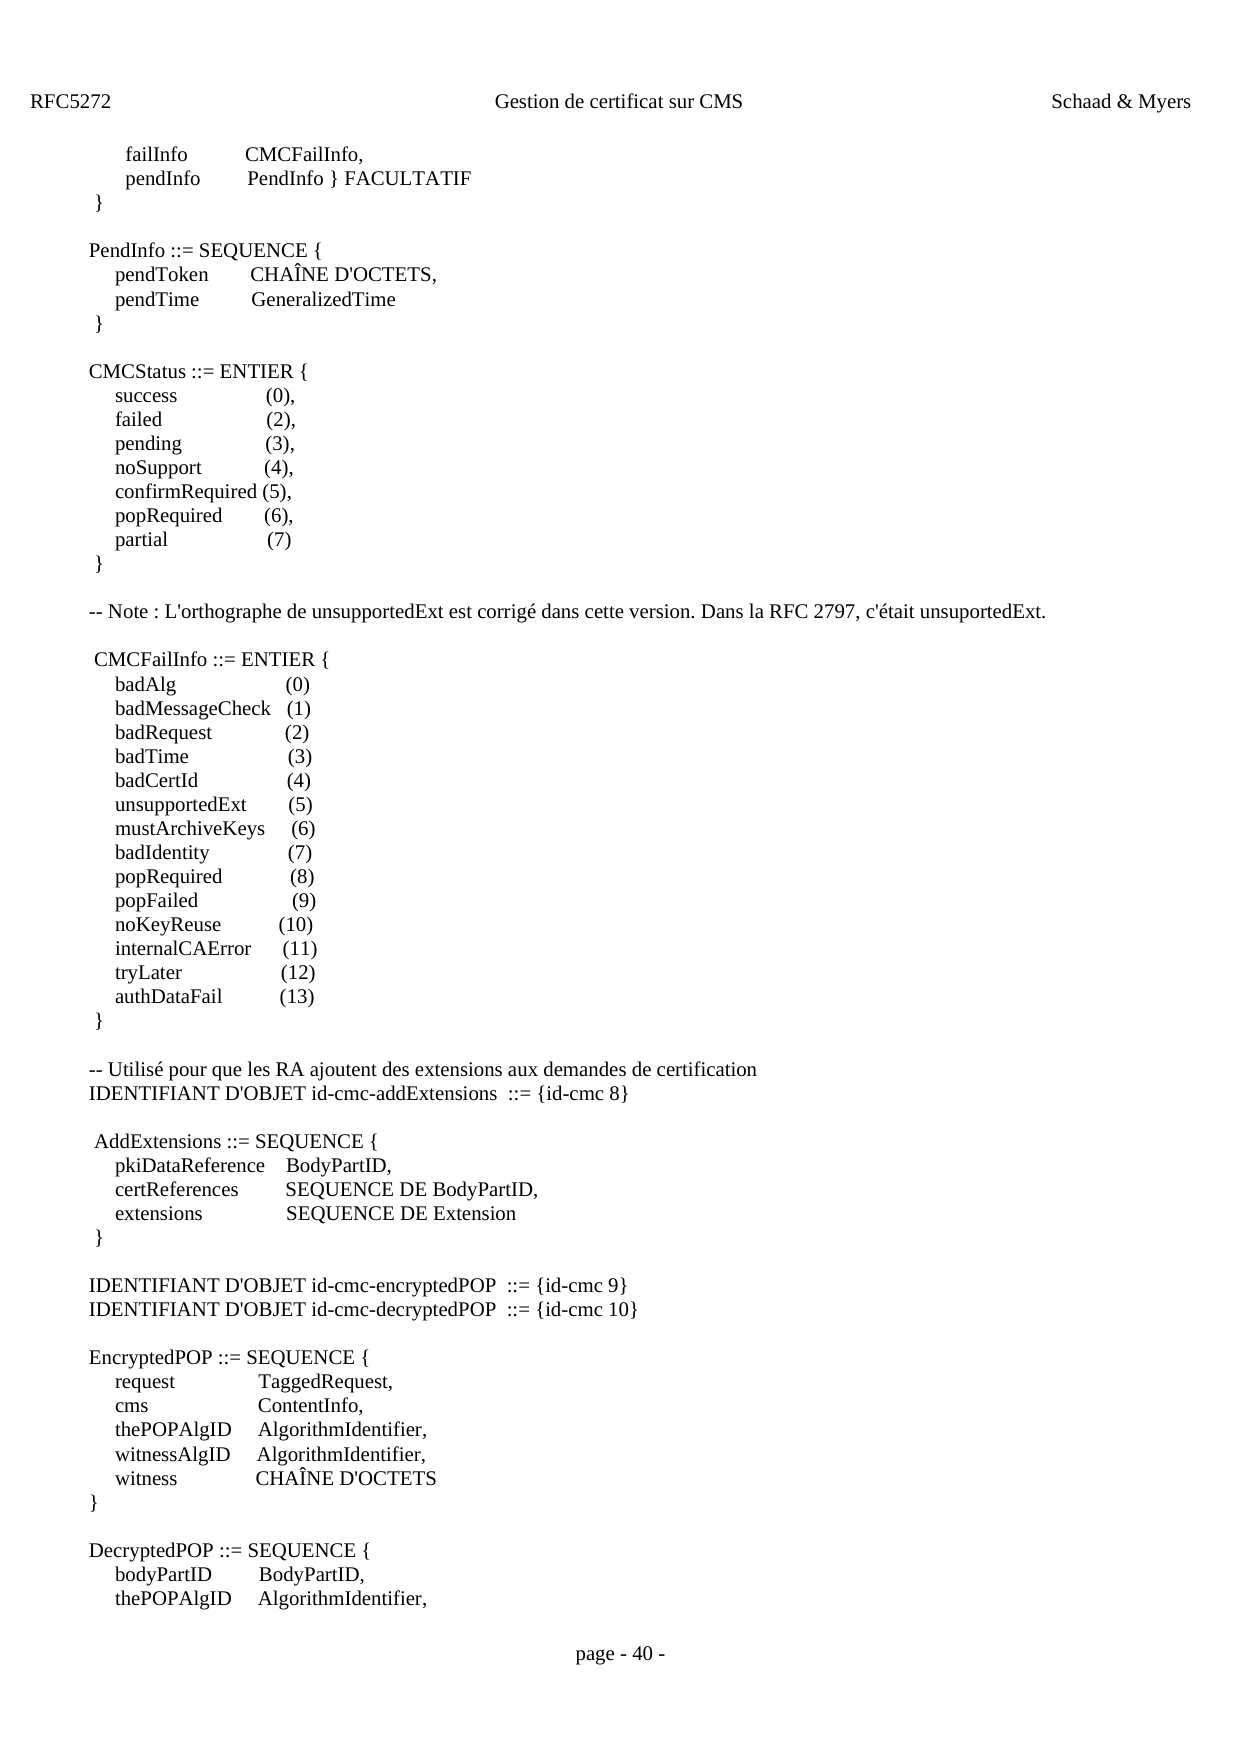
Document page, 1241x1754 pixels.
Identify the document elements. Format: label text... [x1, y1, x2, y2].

text IDENTIFIANT D'OBJET id-cmc-encryptedPOP ::= {id-cmc 9} [89, 1273, 1152, 1297]
text noSupport (4), [89, 455, 1152, 479]
text IDENTIFIANT D'OBJET id-cmc-decryptedPOP ::= {id-cmc 10} [89, 1297, 1152, 1321]
text internalCAError (11) [89, 936, 1152, 960]
text badTime (3) [89, 744, 1152, 768]
text badCertId (4) [89, 768, 1152, 792]
text extensions SEQUENCE DE Extension [89, 1201, 1152, 1225]
text badIdentity (7) [89, 840, 1152, 864]
text PendInfo ::= SEQUENCE { [89, 238, 1152, 262]
text CMCStatus ::= ENTIER { [89, 359, 1152, 383]
text confirmRequired (5), [89, 479, 1152, 503]
text partial (7) [89, 527, 1152, 551]
text pendInfo PendInfo } FACULTATIF [89, 166, 1152, 190]
text request TaggedRequest, [89, 1369, 1152, 1393]
text EncryptedPOP ::= SEQUENCE { [89, 1345, 1152, 1369]
text } [89, 1489, 1152, 1514]
text -- Note : L'orthographe de unsupportedExt est corrigé dans cette version. Dans la RFC 2797, c'était unsuportedExt. [89, 599, 1152, 623]
text thePOPAlgID AlgorithmIdentifier, [89, 1417, 1152, 1441]
text thePOPAlgID AlgorithmIdentifier, [89, 1586, 1152, 1610]
text authDataFail (13) [89, 984, 1152, 1008]
text } [89, 190, 1152, 214]
text CMCFailInfo ::= ENTIER { [89, 647, 1152, 671]
text badMessageCheck (1) [89, 696, 1152, 719]
text IDENTIFIANT D'OBJET id-cmc-addExtensions ::= {id-cmc 8} [89, 1081, 1152, 1104]
text badAlg (0) [89, 671, 1152, 696]
text popRequired (6), [89, 503, 1152, 527]
text witness CHAÎNE D'OCTETS [89, 1466, 1152, 1489]
text unsupportedExt (5) [89, 792, 1152, 816]
text popFailed (9) [89, 888, 1152, 912]
text -- Utilisé pour que les RA ajoutent des extensions aux demandes de certification [89, 1056, 1152, 1081]
text failed (2), [89, 407, 1152, 431]
text badRequest (2) [89, 719, 1152, 744]
text DecryptedPOP ::= SEQUENCE { [89, 1538, 1152, 1562]
text pendToken CHAÎNE D'OCTETS, [89, 262, 1152, 286]
text AddExtensions ::= SEQUENCE { [89, 1129, 1152, 1153]
text success (0), [89, 383, 1152, 407]
text cms ContentInfo, [89, 1393, 1152, 1417]
text } [89, 311, 1152, 334]
text witnessAlgID AlgorithmIdentifier, [89, 1441, 1152, 1466]
text noKeyReuse (10) [89, 912, 1152, 936]
text mustArchiveKeys (6) [89, 816, 1152, 840]
text } [89, 1008, 1152, 1032]
text pendTime GeneralizedTime [89, 286, 1152, 311]
text } [89, 551, 1152, 575]
text bodyPartID BodyPartID, [89, 1562, 1152, 1586]
text certReferences SEQUENCE DE BodyPartID, [89, 1177, 1152, 1201]
text popRequired (8) [89, 864, 1152, 888]
text } [89, 1225, 1152, 1249]
text pkiDataReference BodyPartID, [89, 1153, 1152, 1177]
text failInfo CMCFailInfo, [89, 142, 1152, 166]
text tryLater (12) [89, 960, 1152, 984]
text pending (3), [89, 431, 1152, 455]
